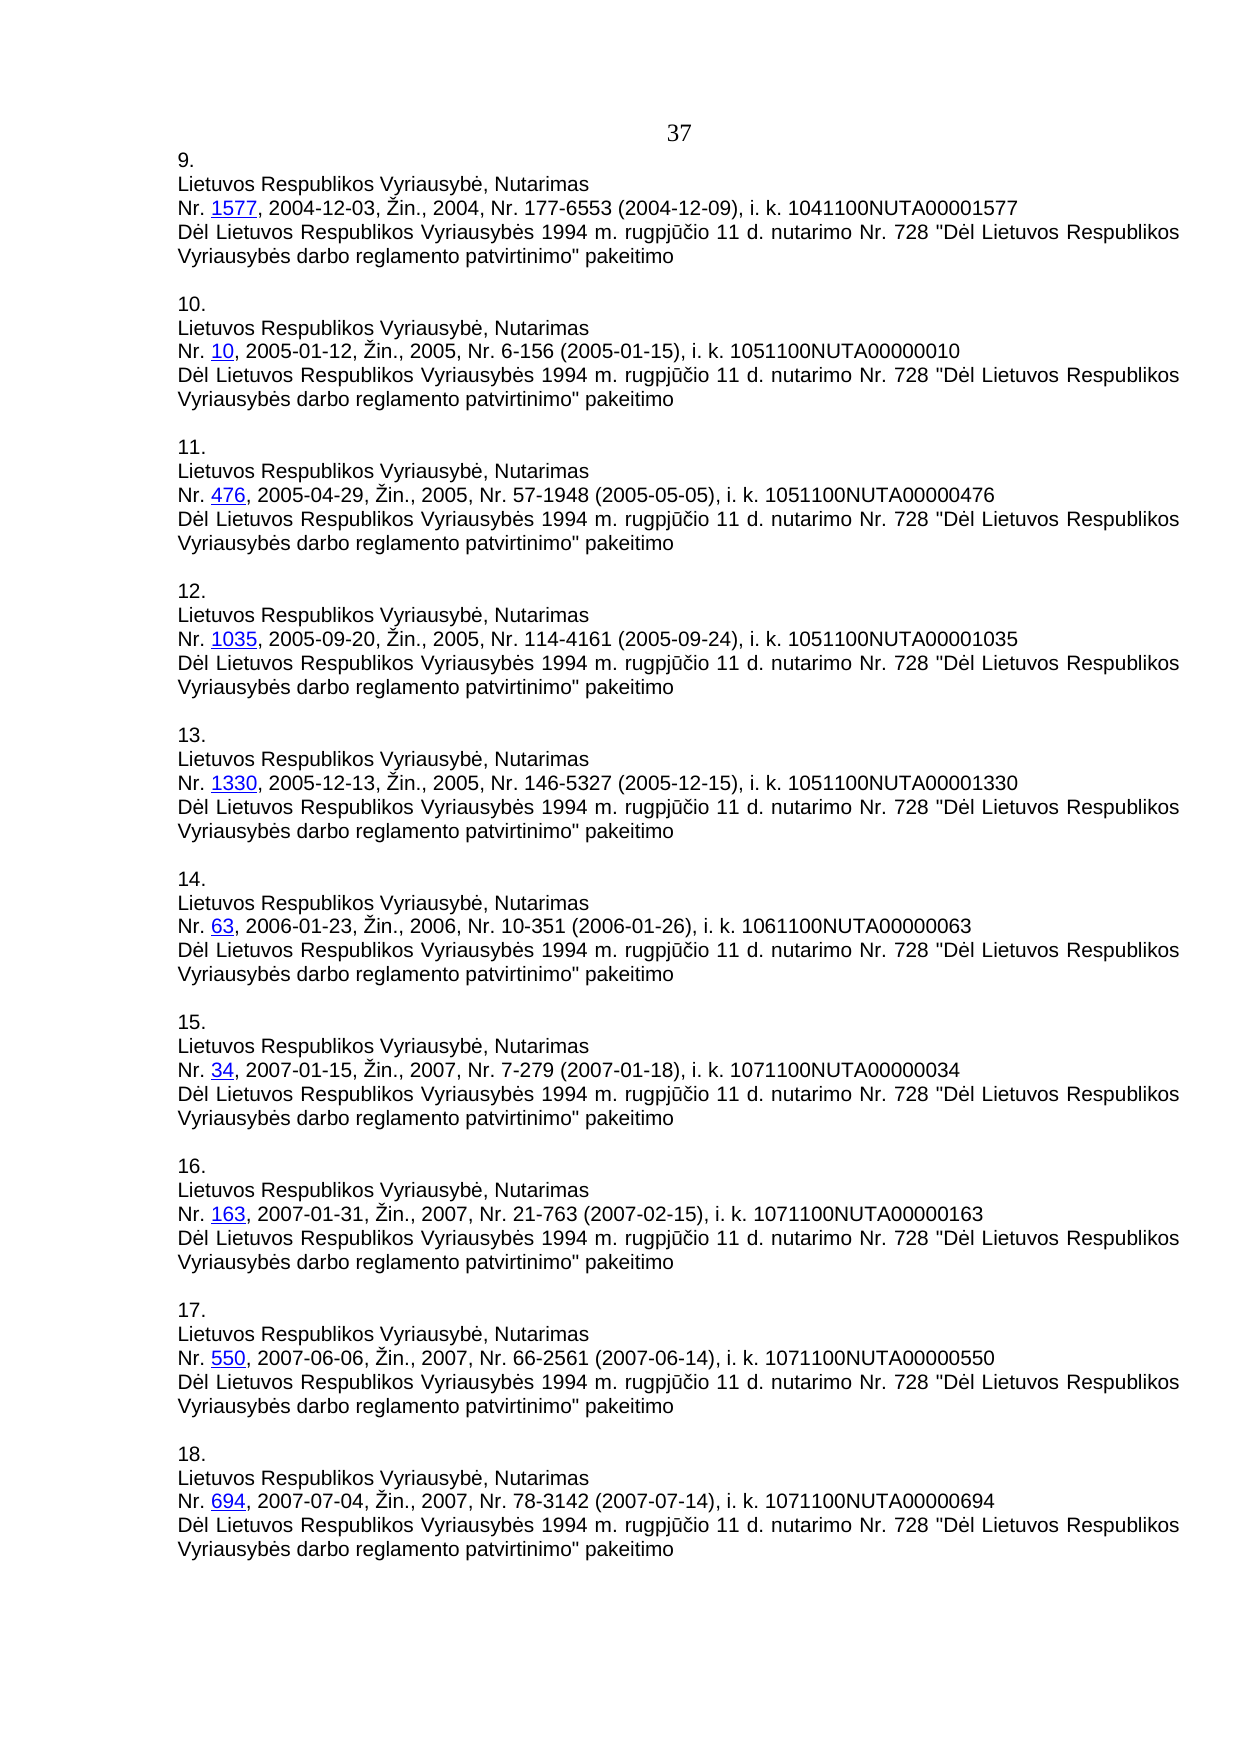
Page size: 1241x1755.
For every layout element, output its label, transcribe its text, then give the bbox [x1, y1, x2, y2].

text Lietuvos Respublikos Vyriausybė, Nutarimas [177, 603, 1181, 627]
text Lietuvos Respublikos Vyriausybė, Nutarimas [177, 890, 1181, 914]
text Dėl Lietuvos Respublikos Vyriausybės 1994 m. rugpjūčio 11 d. nutarimo Nr. 728 "Dėl Lietuvos Respublikos Vyriausybės darbo reglamento patvirtinimo" pakeitimo [177, 1226, 1181, 1274]
text Nr. 10, 2005-01-12, Žin., 2005, Nr. 6-156 (2005-01-15), i. k. 1051100NUTA00000010 [177, 339, 1181, 363]
text Dėl Lietuvos Respublikos Vyriausybės 1994 m. rugpjūčio 11 d. nutarimo Nr. 728 "Dėl Lietuvos Respublikos Vyriausybės darbo reglamento patvirtinimo" pakeitimo [177, 1082, 1181, 1130]
text Nr. 694, 2007-07-04, Žin., 2007, Nr. 78-3142 (2007-07-14), i. k. 1071100NUTA00000694 [177, 1489, 1181, 1513]
text 18. [177, 1441, 1181, 1465]
text 15. [177, 1010, 1181, 1034]
text 10. [177, 291, 1181, 315]
text Nr. 1035, 2005-09-20, Žin., 2005, Nr. 114-4161 (2005-09-24), i. k. 1051100NUTA00001035 [177, 627, 1181, 651]
text Dėl Lietuvos Respublikos Vyriausybės 1994 m. rugpjūčio 11 d. nutarimo Nr. 728 "Dėl Lietuvos Respublikos Vyriausybės darbo reglamento patvirtinimo" pakeitimo [177, 1513, 1181, 1561]
text Dėl Lietuvos Respublikos Vyriausybės 1994 m. rugpjūčio 11 d. nutarimo Nr. 728 "Dėl Lietuvos Respublikos Vyriausybės darbo reglamento patvirtinimo" pakeitimo [177, 363, 1181, 411]
text Lietuvos Respublikos Vyriausybė, Nutarimas [177, 315, 1181, 339]
text Dėl Lietuvos Respublikos Vyriausybės 1994 m. rugpjūčio 11 d. nutarimo Nr. 728 "Dėl Lietuvos Respublikos Vyriausybės darbo reglamento patvirtinimo" pakeitimo [177, 219, 1181, 267]
text 14. [177, 866, 1181, 890]
text 9. [177, 148, 1181, 172]
text Dėl Lietuvos Respublikos Vyriausybės 1994 m. rugpjūčio 11 d. nutarimo Nr. 728 "Dėl Lietuvos Respublikos Vyriausybės darbo reglamento patvirtinimo" pakeitimo [177, 1369, 1181, 1417]
text Lietuvos Respublikos Vyriausybė, Nutarimas [177, 1465, 1181, 1489]
text Nr. 550, 2007-06-06, Žin., 2007, Nr. 66-2561 (2007-06-14), i. k. 1071100NUTA00000550 [177, 1346, 1181, 1369]
text Lietuvos Respublikos Vyriausybė, Nutarimas [177, 459, 1181, 483]
text Nr. 1330, 2005-12-13, Žin., 2005, Nr. 146-5327 (2005-12-15), i. k. 1051100NUTA00001330 [177, 771, 1181, 794]
text 12. [177, 579, 1181, 603]
text 16. [177, 1154, 1181, 1178]
text Dėl Lietuvos Respublikos Vyriausybės 1994 m. rugpjūčio 11 d. nutarimo Nr. 728 "Dėl Lietuvos Respublikos Vyriausybės darbo reglamento patvirtinimo" pakeitimo [177, 938, 1181, 986]
text Dėl Lietuvos Respublikos Vyriausybės 1994 m. rugpjūčio 11 d. nutarimo Nr. 728 "Dėl Lietuvos Respublikos Vyriausybės darbo reglamento patvirtinimo" pakeitimo [177, 651, 1181, 699]
text Nr. 63, 2006-01-23, Žin., 2006, Nr. 10-351 (2006-01-26), i. k. 1061100NUTA00000063 [177, 914, 1181, 938]
text 13. [177, 723, 1181, 747]
text Lietuvos Respublikos Vyriausybė, Nutarimas [177, 172, 1181, 196]
text Nr. 163, 2007-01-31, Žin., 2007, Nr. 21-763 (2007-02-15), i. k. 1071100NUTA00000163 [177, 1202, 1181, 1226]
text 17. [177, 1298, 1181, 1322]
text Nr. 476, 2005-04-29, Žin., 2005, Nr. 57-1948 (2005-05-05), i. k. 1051100NUTA00000476 [177, 483, 1181, 507]
text Dėl Lietuvos Respublikos Vyriausybės 1994 m. rugpjūčio 11 d. nutarimo Nr. 728 "Dėl Lietuvos Respublikos Vyriausybės darbo reglamento patvirtinimo" pakeitimo [177, 507, 1181, 555]
text 11. [177, 435, 1181, 459]
text Lietuvos Respublikos Vyriausybė, Nutarimas [177, 1034, 1181, 1058]
text Dėl Lietuvos Respublikos Vyriausybės 1994 m. rugpjūčio 11 d. nutarimo Nr. 728 "Dėl Lietuvos Respublikos Vyriausybės darbo reglamento patvirtinimo" pakeitimo [177, 794, 1181, 842]
text Lietuvos Respublikos Vyriausybė, Nutarimas [177, 1178, 1181, 1202]
text Nr. 1577, 2004-12-03, Žin., 2004, Nr. 177-6553 (2004-12-09), i. k. 1041100NUTA00001577 [177, 196, 1181, 219]
text Lietuvos Respublikos Vyriausybė, Nutarimas [177, 1322, 1181, 1346]
text Nr. 34, 2007-01-15, Žin., 2007, Nr. 7-279 (2007-01-18), i. k. 1071100NUTA00000034 [177, 1058, 1181, 1082]
text Lietuvos Respublikos Vyriausybė, Nutarimas [177, 747, 1181, 771]
